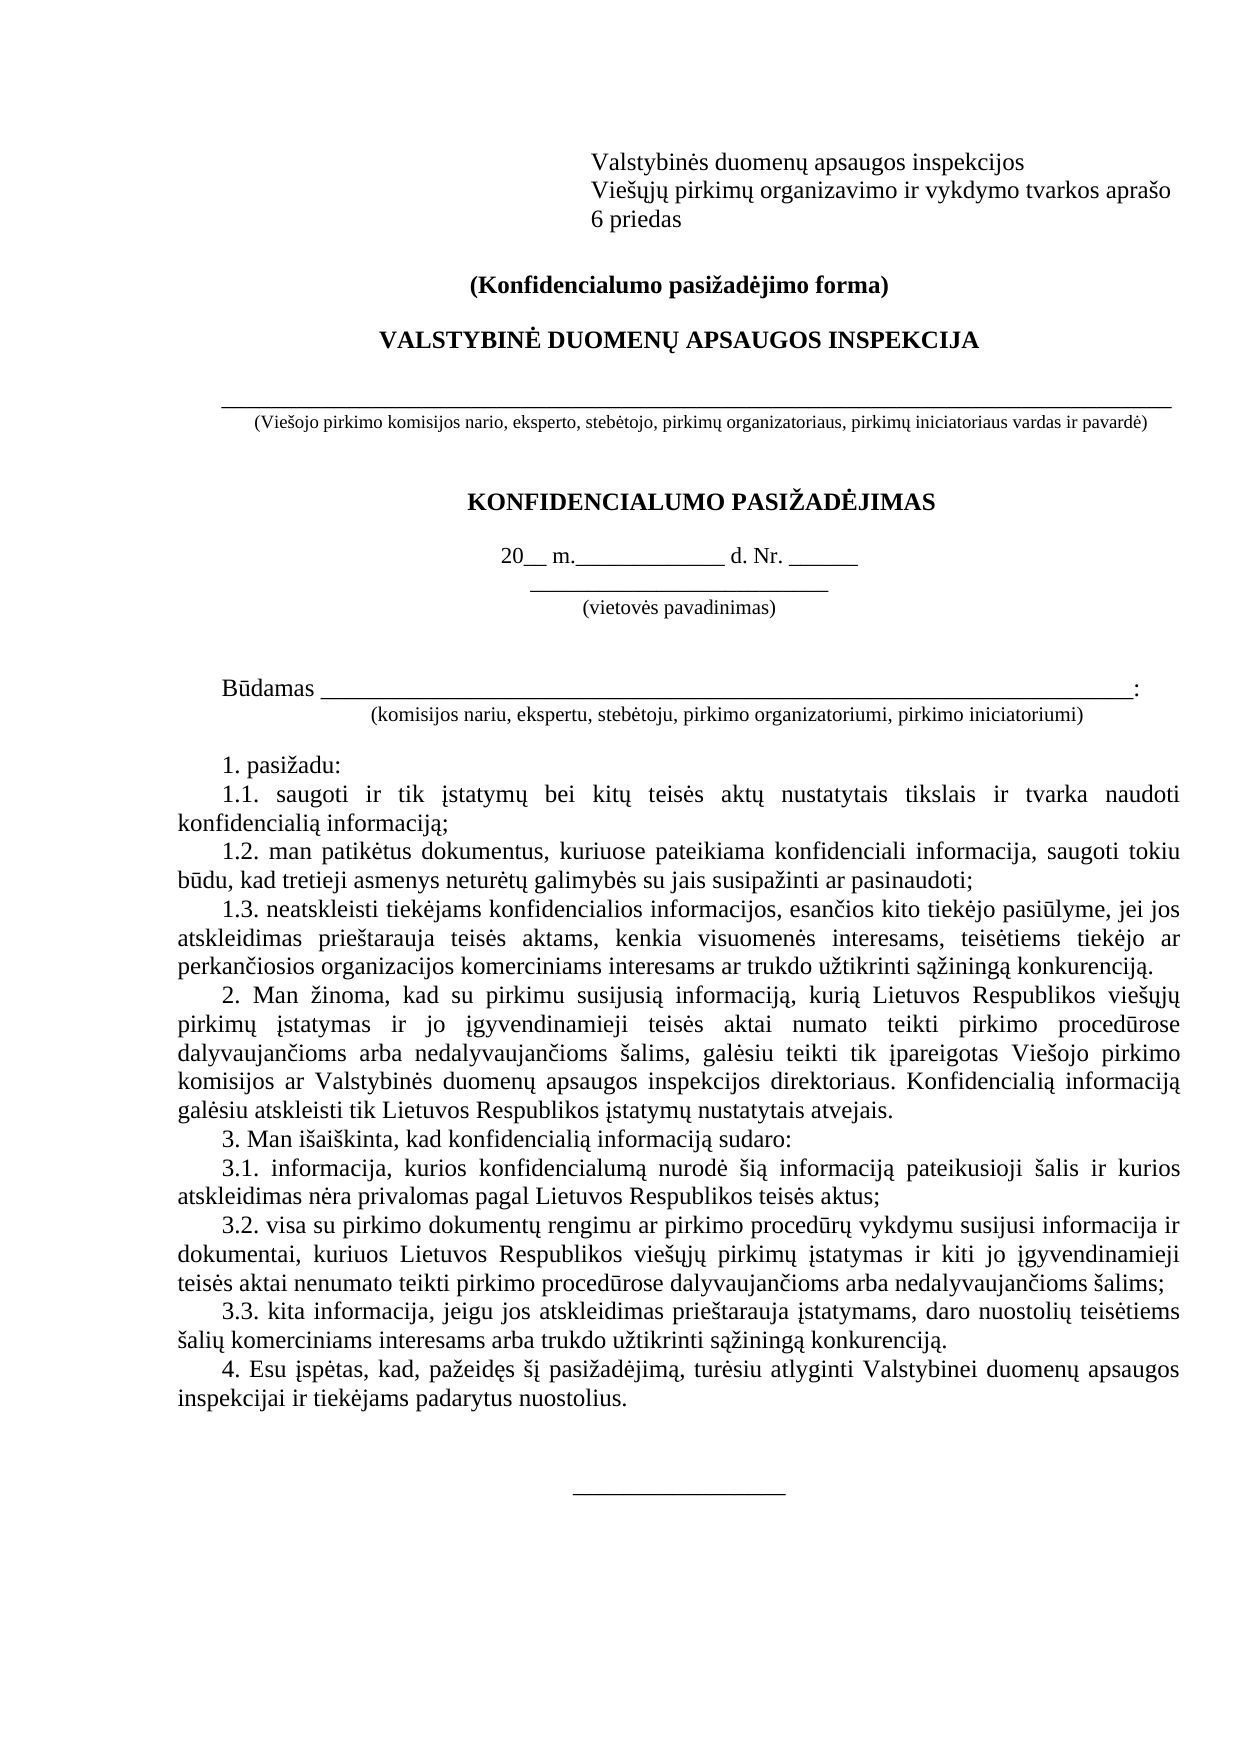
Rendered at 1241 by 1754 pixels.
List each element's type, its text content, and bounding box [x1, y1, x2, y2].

text Būdamas _________________________________________________________________: [177, 673, 1181, 702]
text VALSTYBINĖ DUOMENŲ APSAUGOS INSPEKCIJA [177, 325, 1181, 354]
text __________________________ [177, 568, 1181, 595]
text 1.1. saugoti ir tik įstatymų bei kitų teisės aktų nustatytais tikslais ir tvarka naudoti konfidencialią informaciją; [177, 779, 1181, 836]
text KONFIDENCIALUMO PASIŽADĖJIMAS [177, 487, 1181, 516]
text 1. pasižadu: [177, 750, 1181, 779]
text 3.1. informacija, kurios konfidencialumą nurodė šią informaciją pateikusioji šalis ir kurios atskleidimas nėra privalomas pagal Lietuvos Respublikos teisės aktus; [177, 1153, 1181, 1210]
text (Viešojo pirkimo komisijos nario, eksperto, stebėtojo, pirkimų organizatoriaus, pirkimų iniciatoriaus vardas ir pavardė) [177, 411, 1181, 433]
text 2. Man žinoma, kad su pirkimu susijusią informaciją, kurią Lietuvos Respublikos viešųjų pirkimų įstatymas ir jo įgyvendinamieji teisės aktai numato teikti pirkimo procedūrose dalyvaujančioms arba nedalyvaujančioms šalims, galėsiu teikti tik įpareigotas Viešojo pirkimo komisijos ar Valstybinės duomenų apsaugos inspekcijos direktoriaus. Konfidencialią informaciją galėsiu atskleisti tik Lietuvos Respublikos įstatymų nustatytais atvejais. [177, 980, 1181, 1124]
text 1.2. man patikėtus dokumentus, kuriuose pateikiama konfidenciali informacija, saugoti tokiu būdu, kad tretieji asmenys neturėtų galimybės su jais susipažinti ar pasinaudoti; [177, 836, 1181, 894]
text ____________________________________________________________________________ [177, 382, 1181, 411]
text (vietovės pavadinimas) [177, 595, 1181, 619]
text Viešųjų pirkimų organizavimo ir vykdymo tvarkos aprašo [591, 176, 1181, 204]
text 4. Esu įspėtas, kad, pažeidęs šį pasižadėjimą, turėsiu atlyginti Valstybinei duomenų apsaugos inspekcijai ir tiekėjams padarytus nuostolius. [177, 1354, 1181, 1411]
text 3.3. kita informacija, jeigu jos atskleidimas prieštarauja įstatymams, daro nuostolių teisėtiems šalių komerciniams interesams arba trukdo užtikrinti sąžiningą konkurenciją. [177, 1296, 1181, 1354]
text 3. Man išaiškinta, kad konfidencialią informaciją sudaro: [177, 1124, 1181, 1153]
text 6 priedas [591, 204, 1181, 233]
text 1.3. neatskleisti tiekėjams konfidencialios informacijos, esančios kito tiekėjo pasiūlyme, jei jos atskleidimas prieštarauja teisės aktams, kenkia visuomenės interesams, teisėtiems tiekėjo ar perkančiosios organizacijos komerciniams interesams ar trukdo užtikrinti sąžiningą konkurenciją. [177, 894, 1181, 980]
text (Konfidencialumo pasižadėjimo forma) [177, 270, 1181, 299]
text _________________ [177, 1469, 1181, 1498]
text Valstybinės duomenų apsaugos inspekcijos [591, 147, 1181, 176]
text 3.2. visa su pirkimo dokumentų rengimu ar pirkimo procedūrų vykdymu susijusi informacija ir dokumentai, kuriuos Lietuvos Respublikos viešųjų pirkimų įstatymas ir kiti jo įgyvendinamieji teisės aktai nenumato teikti pirkimo procedūrose dalyvaujančioms arba nedalyvaujančioms šalims; [177, 1210, 1181, 1296]
text 20__ m._____________ d. Nr. ______ [177, 542, 1181, 568]
text (komisijos nariu, ekspertu, stebėtoju, pirkimo organizatoriumi, pirkimo iniciatoriumi) [177, 702, 1181, 726]
